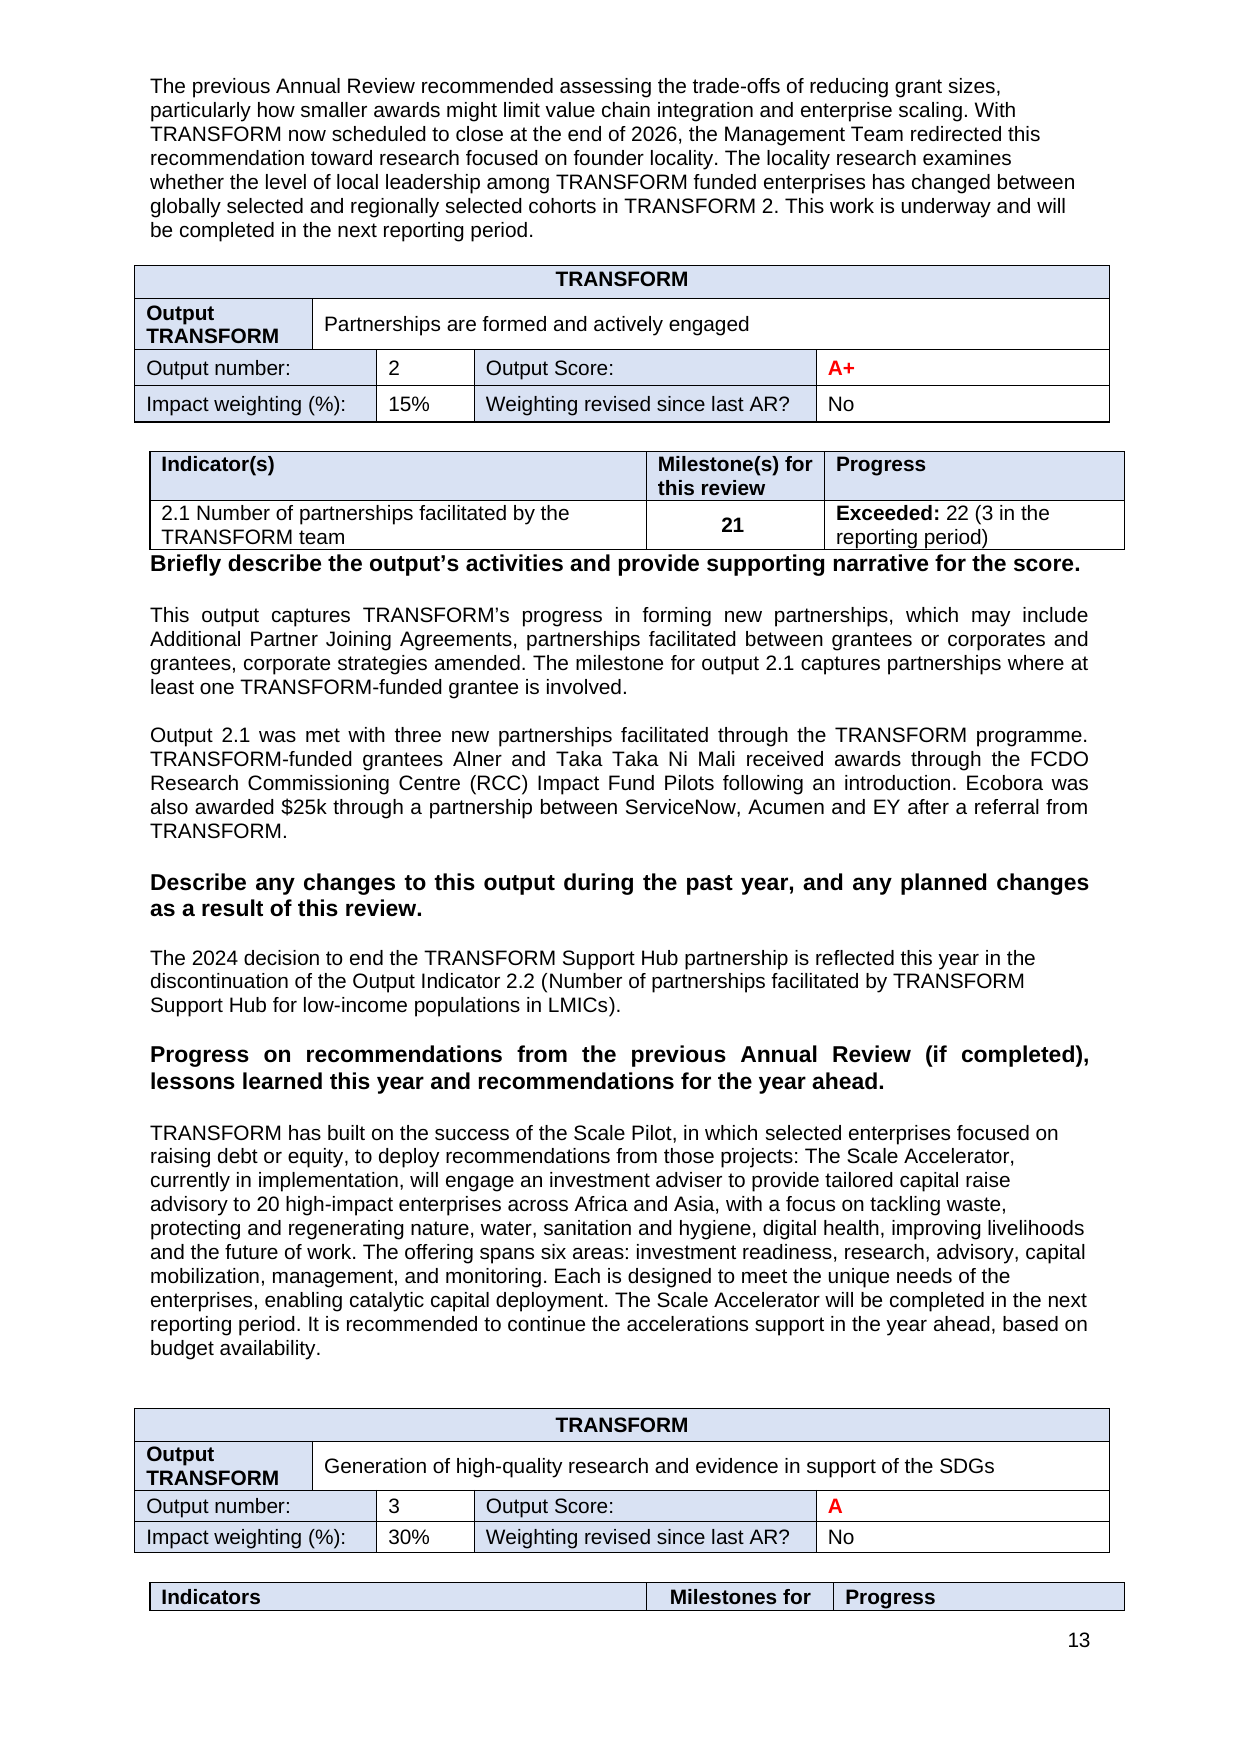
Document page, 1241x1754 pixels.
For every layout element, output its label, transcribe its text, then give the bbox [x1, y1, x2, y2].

table_cell 15% [377, 386, 474, 421]
table_cell Output TRANSFORM [135, 1442, 312, 1490]
text Describe any changes to this output during the past year, and any planned changes as a result of this review. [150, 869, 1090, 921]
table_cell 30% [377, 1522, 474, 1552]
table_header TRANSFORM [135, 1409, 1109, 1441]
table_cell Output Score: [475, 350, 816, 385]
table_cell Weighting revised since last AR? [475, 386, 816, 421]
text Briefly describe the output’s activities and provide supporting narrative for the score. [150, 550, 1090, 576]
table_cell Output number: [135, 1491, 376, 1521]
text The previous Annual Review recommended assessing the trade-offs of reducing grant sizes, particularly how smaller awards might limit value chain integration and enterprise scaling. With TRANSFORM now scheduled to close at the end of 2026, the Management Team redirected this recommendation toward research focused on founder locality. The locality research examines whether the level of local leadership among TRANSFORM funded enterprises has changed between globally selected and regionally selected cohorts in TRANSFORM 2. This work is underway and will be completed in the next reporting period. [150, 74, 1090, 241]
table_cell No [817, 1522, 1109, 1552]
table_cell Partnerships are formed and actively engaged [313, 299, 1109, 349]
table_cell Impact weighting (%): [135, 386, 376, 421]
table_cell A+ [817, 350, 1109, 385]
table_header Milestones for [647, 1583, 833, 1610]
table_cell Output Score: [475, 1491, 816, 1521]
table_cell 2.1 Number of partnerships facilitated by the TRANSFORM team [151, 501, 646, 549]
text This output captures TRANSFORM’s progress in forming new partnerships, which may include Additional Partner Joining Agreements, partnerships facilitated between grantees or corporates and grantees, corporate strategies amended. The milestone for output 2.1 captures partnerships where at least one TRANSFORM-funded grantee is involved. [150, 603, 1090, 699]
table_cell Output TRANSFORM [135, 299, 312, 349]
table_header TRANSFORM [135, 266, 1109, 298]
table_cell Generation of high-quality research and evidence in support of the SDGs [313, 1442, 1109, 1490]
text The 2024 decision to end the TRANSFORM Support Hub partnership is reflected this year in the discontinuation of the Output Indicator 2.2 (Number of partnerships facilitated by TRANSFORM Support Hub for low-income populations in LMICs). [150, 945, 1090, 1017]
table_header Progress [825, 452, 1124, 500]
table_cell 21 [647, 501, 824, 549]
table_cell 3 [377, 1491, 474, 1521]
text TRANSFORM has built on the success of the Scale Pilot, in which selected enterprises focused on raising debt or equity, to deploy recommendations from those projects: The Scale Accelerator, currently in implementation, will engage an investment adviser to provide tailored capital raise advisory to 20 high-impact enterprises across Africa and Asia, with a focus on tackling waste, protecting and regenerating nature, water, sanitation and hygiene, digital health, improving livelihoods and the future of work. The offering spans six areas: investment readiness, research, advisory, capital mobilization, management, and monitoring. Each is designed to meet the unique needs of the enterprises, enabling catalytic capital deployment. The Scale Accelerator will be completed in the next reporting period. It is recommended to continue the accelerations support in the year ahead, based on budget availability. [150, 1120, 1090, 1360]
text Output 2.1 was met with three new partnerships facilitated through the TRANSFORM programme. TRANSFORM-funded grantees Alner and Taka Taka Ni Mali received awards through the FCDO Research Commissioning Centre (RCC) Impact Fund Pilots following an introduction. Ecobora was also awarded $25k through a partnership between ServiceNow, Acumen and EY after a referral from TRANSFORM. [150, 723, 1090, 842]
table_cell Weighting revised since last AR? [475, 1522, 816, 1552]
table_header Indicators [151, 1583, 646, 1610]
table_cell Impact weighting (%): [135, 1522, 376, 1552]
table_cell No [817, 386, 1109, 421]
table_cell Exceeded: 22 (3 in the reporting period) [825, 501, 1124, 549]
table_cell Output number: [135, 350, 376, 385]
table_header Progress [834, 1583, 1124, 1610]
table_cell 2 [377, 350, 474, 385]
text Progress on recommendations from the previous Annual Review (if completed), lessons learned this year and recommendations for the year ahead. [150, 1041, 1090, 1094]
table_header Indicator(s) [151, 452, 646, 500]
table_cell A [817, 1491, 1109, 1521]
table_header Milestone(s) for this review [647, 452, 824, 500]
